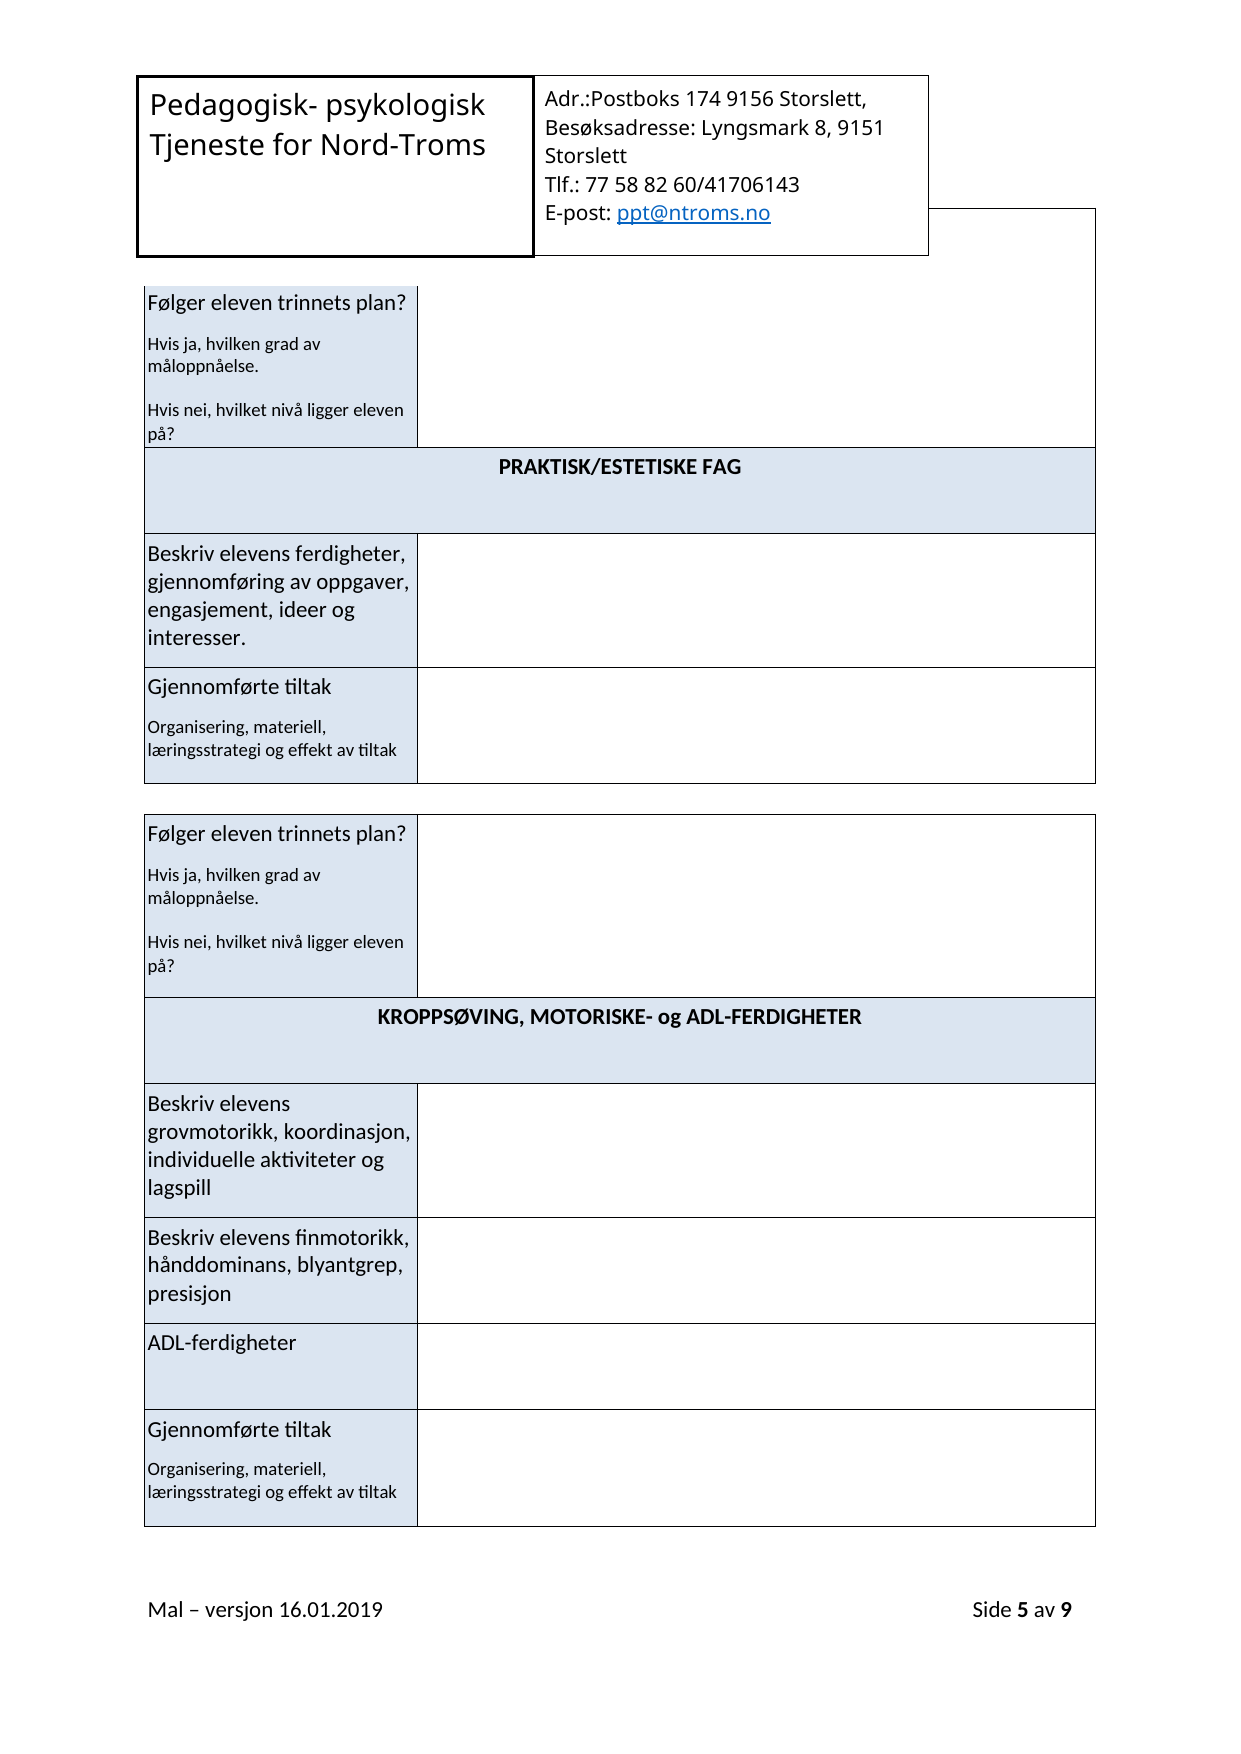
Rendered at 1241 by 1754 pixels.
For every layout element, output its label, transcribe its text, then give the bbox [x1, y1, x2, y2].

table_cell [418, 534, 1095, 667]
table_cell ADL-ferdigheter [145, 1324, 417, 1409]
table_cell [418, 209, 1095, 447]
table_header [418, 815, 1095, 997]
table_cell [418, 1084, 1095, 1217]
table_cell Beskriv elevens grovmotorikk, koordinasjon, individuelle aktiviteter og lagspill [145, 1084, 417, 1217]
table_header Følger eleven trinnets plan? Hvis ja, hvilken grad av måloppnåelse. Hvis nei, hvilket nivå ligger eleven på? [145, 815, 417, 997]
table_cell [418, 1218, 1095, 1323]
table_cell Gjennomførte tiltak Organisering, materiell, læringsstrategi og effekt av tiltak [145, 668, 417, 783]
table_cell Følger eleven trinnets plan? Hvis ja, hvilken grad av måloppnåelse. Hvis nei, hvilket nivå ligger eleven på? [145, 286, 417, 447]
table_cell PRAKTISK/ESTETISKE FAG [145, 448, 1095, 533]
table_cell [418, 668, 1095, 783]
table_cell [418, 1410, 1095, 1526]
table_cell Gjennomførte tiltak Organisering, materiell, læringsstrategi og effekt av tiltak [145, 1410, 417, 1526]
table_cell KROPPSØVING, MOTORISKE- og ADL-FERDIGHETER [145, 998, 1095, 1083]
table_cell [418, 1324, 1095, 1409]
table_cell Beskriv elevens ferdigheter, gjennomføring av oppgaver, engasjement, ideer og interesser. [145, 534, 417, 667]
table_cell Beskriv elevens finmotorikk, hånddominans, blyantgrep, presisjon [145, 1218, 417, 1323]
